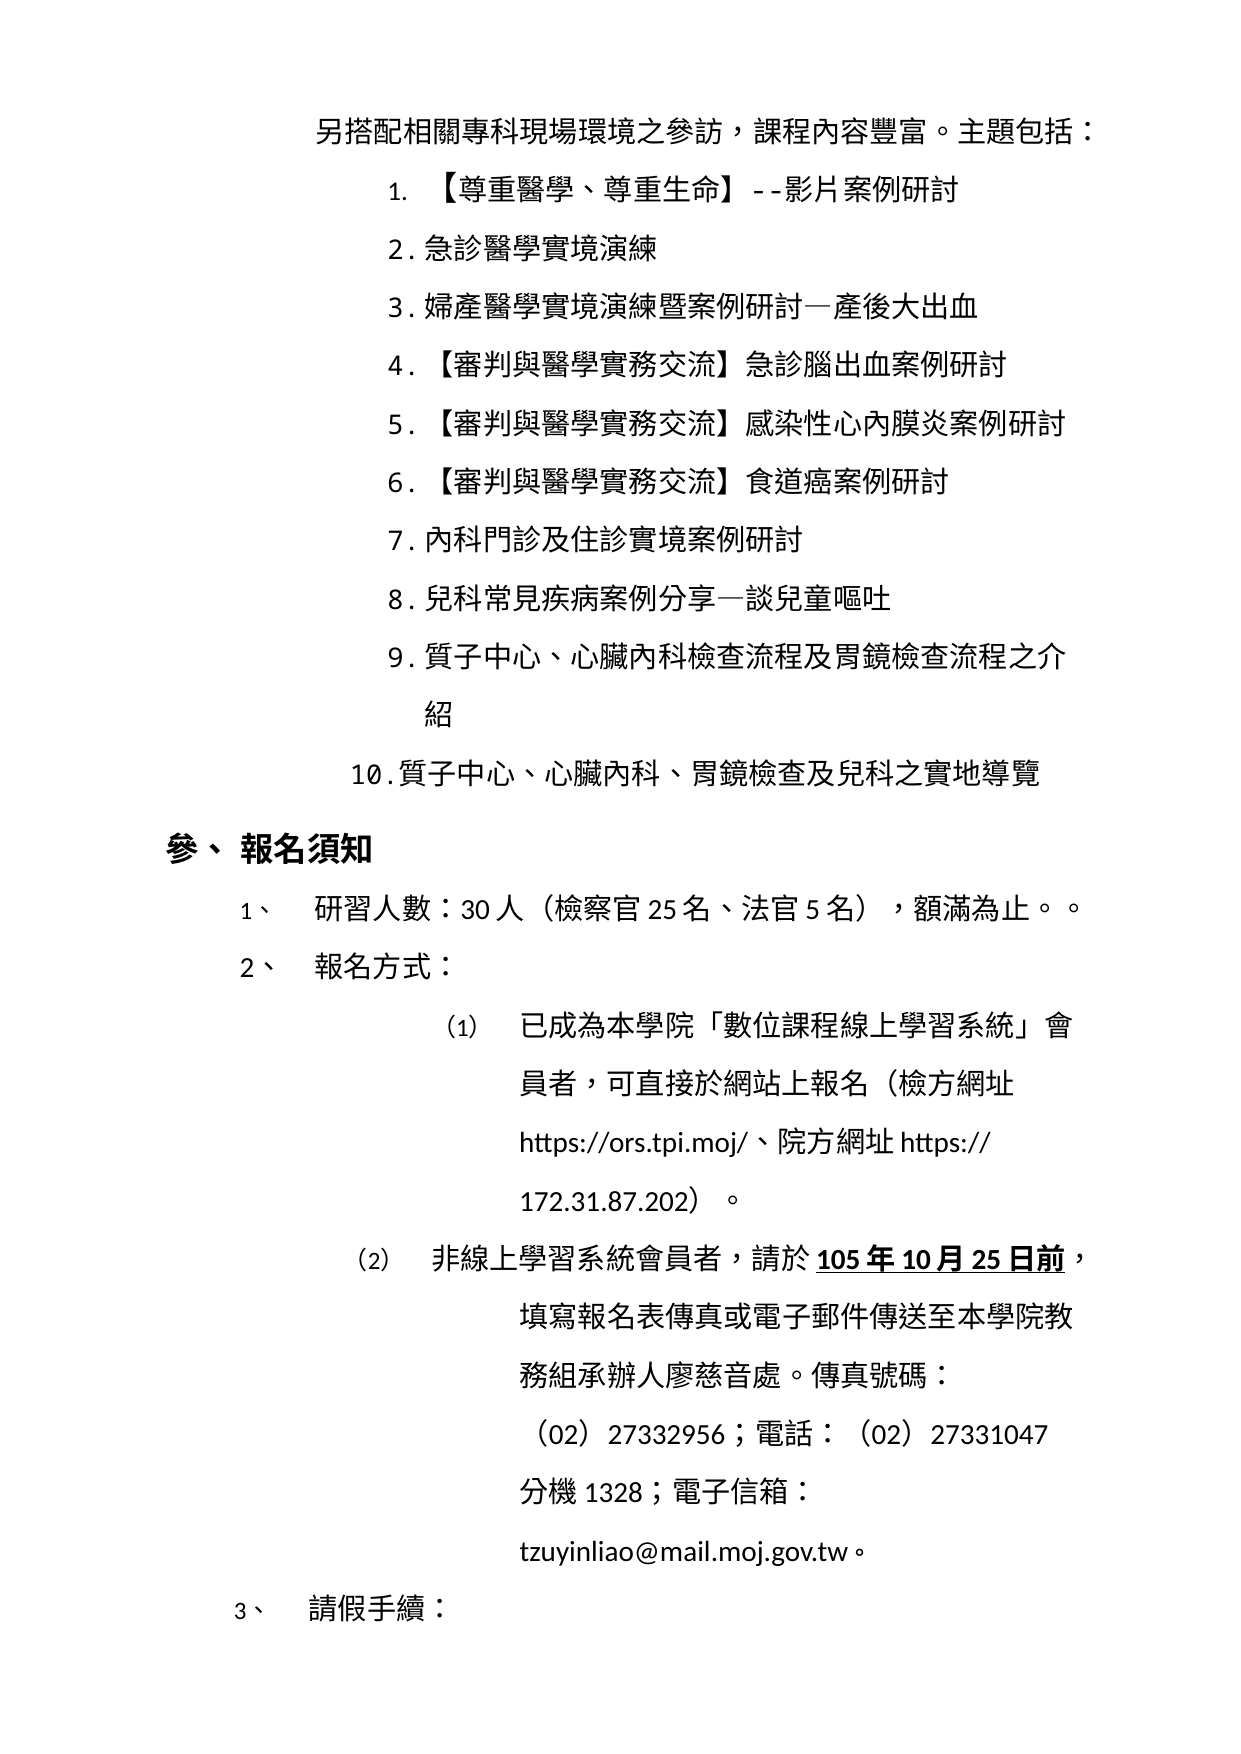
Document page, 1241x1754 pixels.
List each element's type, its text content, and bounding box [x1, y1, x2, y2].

list 質子中心、心臟內科檢查流程及胃鏡檢查流程之介紹 [387, 621, 1075, 737]
list 質子中心、心臟內科、胃鏡檢查及兒科之實地導覽 [349, 737, 1075, 796]
list 【審判與醫學實務交流】急診腦出血案例研討 [387, 329, 1075, 387]
list 研習人數：30人（檢察官25名、法官5名），額滿為止。。 [239, 873, 1075, 931]
list 兒科常見疾病案例分享—談兒童嘔吐 [387, 562, 1075, 621]
list 請假手續： [233, 1573, 1075, 1631]
list 報名方式： [239, 931, 1075, 989]
list 【審判與醫學實務交流】食道癌案例研討 [387, 446, 1075, 504]
text 另搭配相關專科現場環境之參訪，課程內容豐富。主題包括： [315, 96, 1075, 154]
list 已成為本學院「數位課程線上學習系統」會員者，可直接於網站上報名（檢方網址https://ors.tpi.moj/、院方網址https://172.31.87.202）。 [431, 989, 1075, 1223]
list 急診醫學實境演練 [387, 212, 1075, 271]
list 【尊重醫學、尊重生命】--影片案例研討 [387, 154, 1075, 212]
list 婦產醫學實境演練暨案例研討—產後大出血 [387, 271, 1075, 329]
list 報名須知 [165, 814, 1075, 873]
list 非線上學習系統會員者，請於105年10月25日前，填寫報名表傳真或電子郵件傳送至本學院教務組承辦人廖慈音處。傳真號碼：（02）27332956；電話：（02）27331047分機1328；電子信箱：tzuyinliao@mail.moj.gov.tw。 [343, 1223, 1075, 1573]
list 內科門診及住診實境案例研討 [387, 504, 1075, 562]
list 【審判與醫學實務交流】感染性心內膜炎案例研討 [387, 387, 1075, 446]
